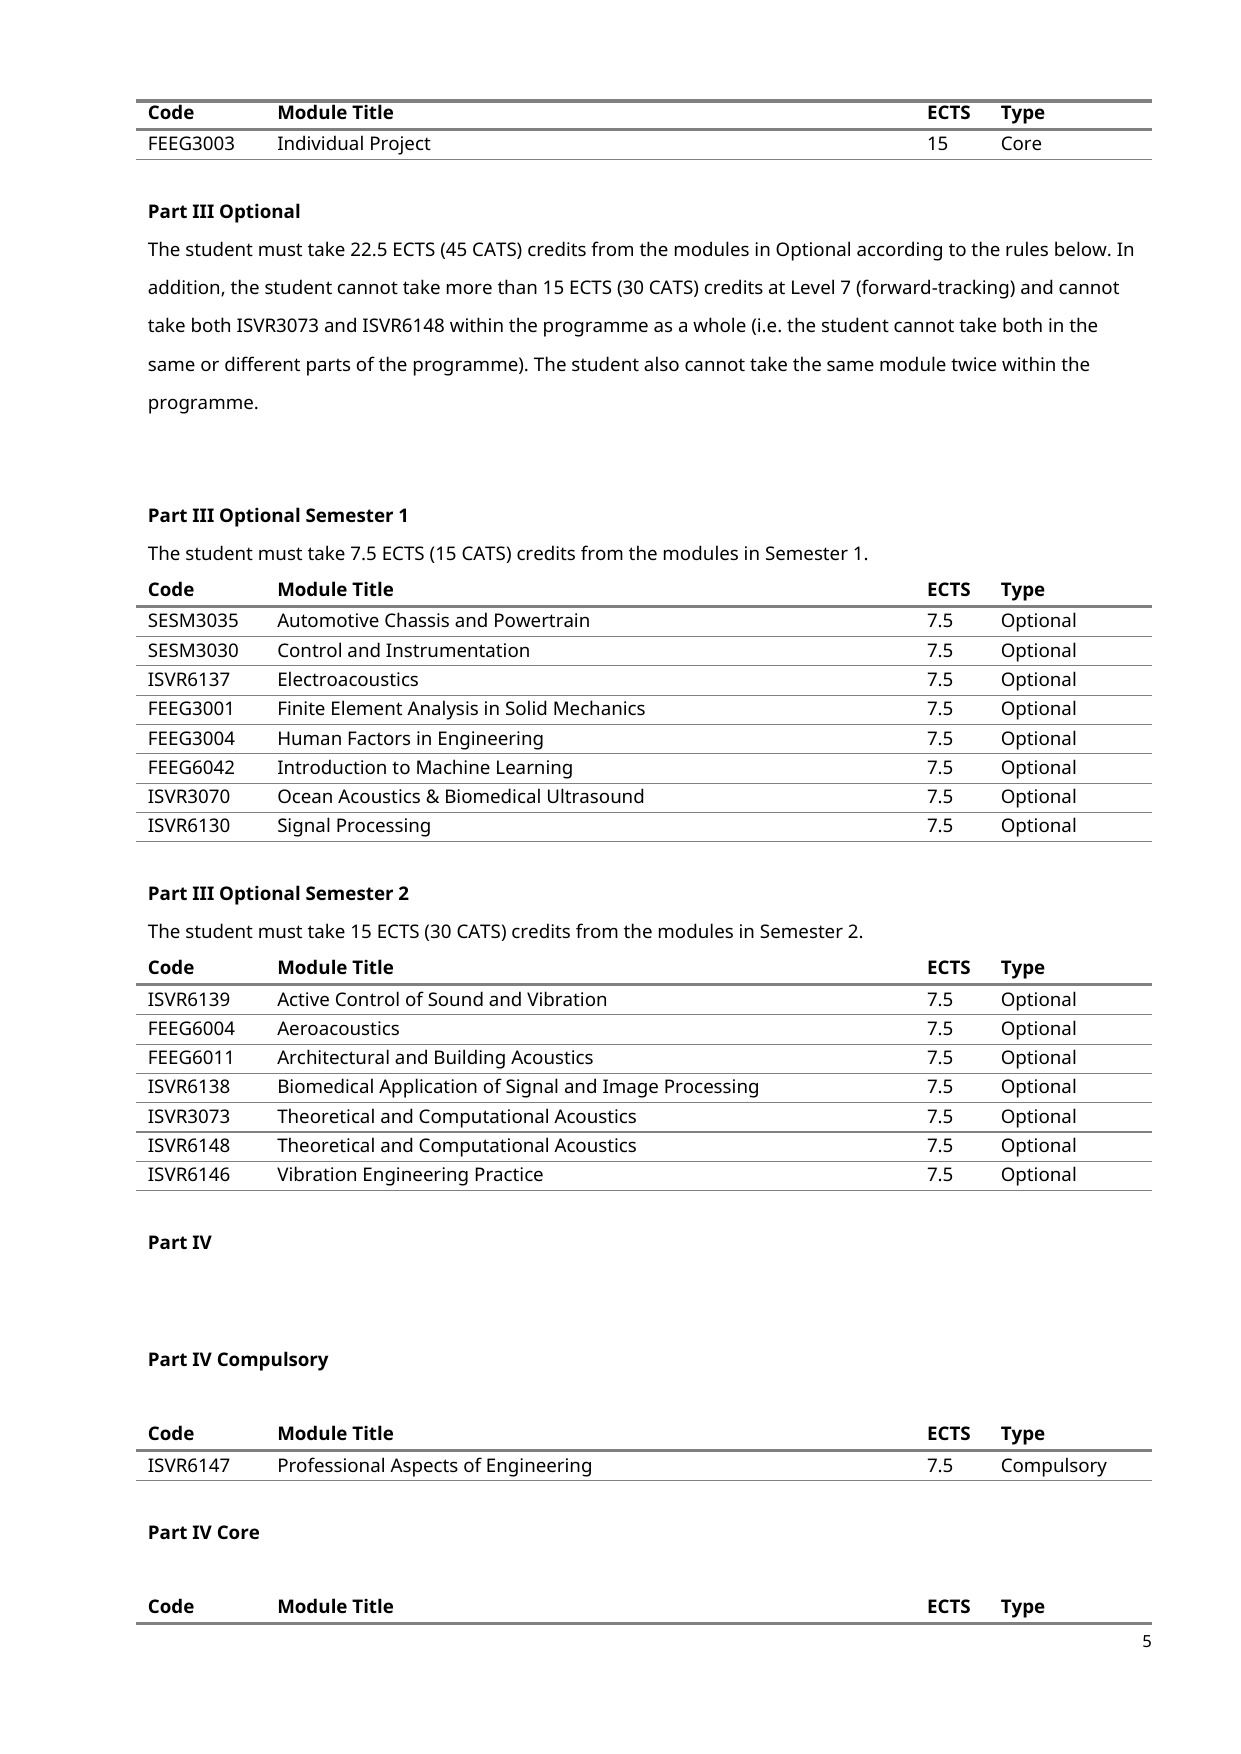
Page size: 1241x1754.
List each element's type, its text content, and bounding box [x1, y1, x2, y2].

table_cell Optional [989, 608, 1152, 636]
table_cell ISVR6146 [136, 1162, 266, 1190]
table_cell Signal Processing [266, 813, 916, 841]
table_cell ECTS [916, 103, 989, 127]
table_cell Professional Aspects of Engineering [266, 1452, 916, 1480]
table_cell Optional [989, 1015, 1152, 1043]
table_cell Part IV Core [136, 1481, 1152, 1594]
table_cell ISVR6137 [136, 666, 266, 694]
table_cell Module Title [266, 1421, 916, 1449]
table_cell Core [989, 131, 1152, 159]
table_cell Part III Optional Semester 1 The student must take 7.5 ECTS (15 CATS) credits from the modules in Semester 1. [136, 464, 1152, 576]
table_cell Type [989, 576, 1152, 605]
table_cell ISVR6130 [136, 813, 266, 841]
table_cell Code [136, 1421, 266, 1449]
table_cell 7.5 [916, 608, 989, 636]
table_cell 7.5 [916, 1133, 989, 1161]
table_cell Human Factors in Engineering [266, 725, 916, 753]
table_cell 7.5 [916, 1452, 989, 1480]
table_cell Optional [989, 754, 1152, 782]
table_cell 7.5 [916, 813, 989, 841]
table_cell Optional [989, 1133, 1152, 1161]
table_cell 7.5 [916, 637, 989, 665]
table_cell 7.5 [916, 1045, 989, 1073]
table_cell ISVR6139 [136, 986, 266, 1014]
table_cell Code [136, 1594, 266, 1622]
table_cell Optional [989, 696, 1152, 724]
table_cell ISVR6138 [136, 1074, 266, 1102]
table_cell 7.5 [916, 1103, 989, 1131]
table_cell Electroacoustics [266, 666, 916, 694]
table_cell Optional [989, 813, 1152, 841]
table_cell Architectural and Building Acoustics [266, 1045, 916, 1073]
table_cell Type [989, 955, 1152, 983]
table_cell Code [136, 103, 266, 127]
table_cell Compulsory [989, 1452, 1152, 1480]
table_cell 7.5 [916, 1162, 989, 1190]
table_cell Individual Project [266, 131, 916, 159]
table_cell ECTS [916, 955, 989, 983]
table_cell 7.5 [916, 666, 989, 694]
table_cell FEEG3001 [136, 696, 266, 724]
table_cell Active Control of Sound and Vibration [266, 986, 916, 1014]
table_cell Optional [989, 1045, 1152, 1073]
table_cell Part IV [136, 1191, 1152, 1308]
table_cell 7.5 [916, 725, 989, 753]
table_cell Optional [989, 637, 1152, 665]
table_cell ECTS [916, 576, 989, 605]
table_cell 7.5 [916, 1015, 989, 1043]
table_cell 7.5 [916, 986, 989, 1014]
table_cell 15 [916, 131, 989, 159]
table_cell FEEG3004 [136, 725, 266, 753]
table_cell Code [136, 955, 266, 983]
table_cell Finite Element Analysis in Solid Mechanics [266, 696, 916, 724]
table_cell Theoretical and Computational Acoustics [266, 1133, 916, 1161]
table_cell Part III Optional The student must take 22.5 ECTS (45 CATS) credits from the modules in Optional according to the rules below. In addition, the student cannot take more than 15 ECTS (30 CATS) credits at Level 7 (forward-tracking) and cannot take both ISVR3073 and ISVR6148 within the programme as a whole (i.e. the student cannot take both in the same or different parts of the programme). The student also cannot take the same module twice within the programme. [136, 160, 1152, 464]
table_cell Optional [989, 784, 1152, 812]
table_cell Optional [989, 666, 1152, 694]
table_cell Module Title [266, 103, 916, 127]
table_cell ECTS [916, 1421, 989, 1449]
table_cell Optional [989, 986, 1152, 1014]
table_cell Module Title [266, 1594, 916, 1622]
table_cell Optional [989, 1162, 1152, 1190]
table_cell Ocean Acoustics & Biomedical Ultrasound [266, 784, 916, 812]
table_cell FEEG6004 [136, 1015, 266, 1043]
table_cell 7.5 [916, 696, 989, 724]
table_cell Theoretical and Computational Acoustics [266, 1103, 916, 1131]
table_cell Biomedical Application of Signal and Image Processing [266, 1074, 916, 1102]
table_cell ISVR6148 [136, 1133, 266, 1161]
table_cell Aeroacoustics [266, 1015, 916, 1043]
table_cell 7.5 [916, 784, 989, 812]
table_cell 7.5 [916, 1074, 989, 1102]
table_cell Module Title [266, 576, 916, 605]
table_cell SESM3030 [136, 637, 266, 665]
table_cell ISVR6147 [136, 1452, 266, 1480]
table_cell Automotive Chassis and Powertrain [266, 608, 916, 636]
table_cell ISVR3070 [136, 784, 266, 812]
table_cell Code [136, 576, 266, 605]
table_cell Introduction to Machine Learning [266, 754, 916, 782]
table_cell Optional [989, 725, 1152, 753]
table_cell Control and Instrumentation [266, 637, 916, 665]
table_cell Type [989, 1421, 1152, 1449]
table_cell SESM3035 [136, 608, 266, 636]
table_cell FEEG6042 [136, 754, 266, 782]
table_cell FEEG3003 [136, 131, 266, 159]
table_cell Vibration Engineering Practice [266, 1162, 916, 1190]
table_cell FEEG6011 [136, 1045, 266, 1073]
table_cell 7.5 [916, 754, 989, 782]
table_cell Optional [989, 1074, 1152, 1102]
table_cell Module Title [266, 955, 916, 983]
table_cell Type [989, 1594, 1152, 1622]
table_cell Optional [989, 1103, 1152, 1131]
table_cell Type [989, 103, 1152, 127]
table_cell Part IV Compulsory [136, 1308, 1152, 1421]
table_cell ECTS [916, 1594, 989, 1622]
table_cell ISVR3073 [136, 1103, 266, 1131]
table_cell Part III Optional Semester 2 The student must take 15 ECTS (30 CATS) credits from the modules in Semester 2. [136, 842, 1152, 955]
